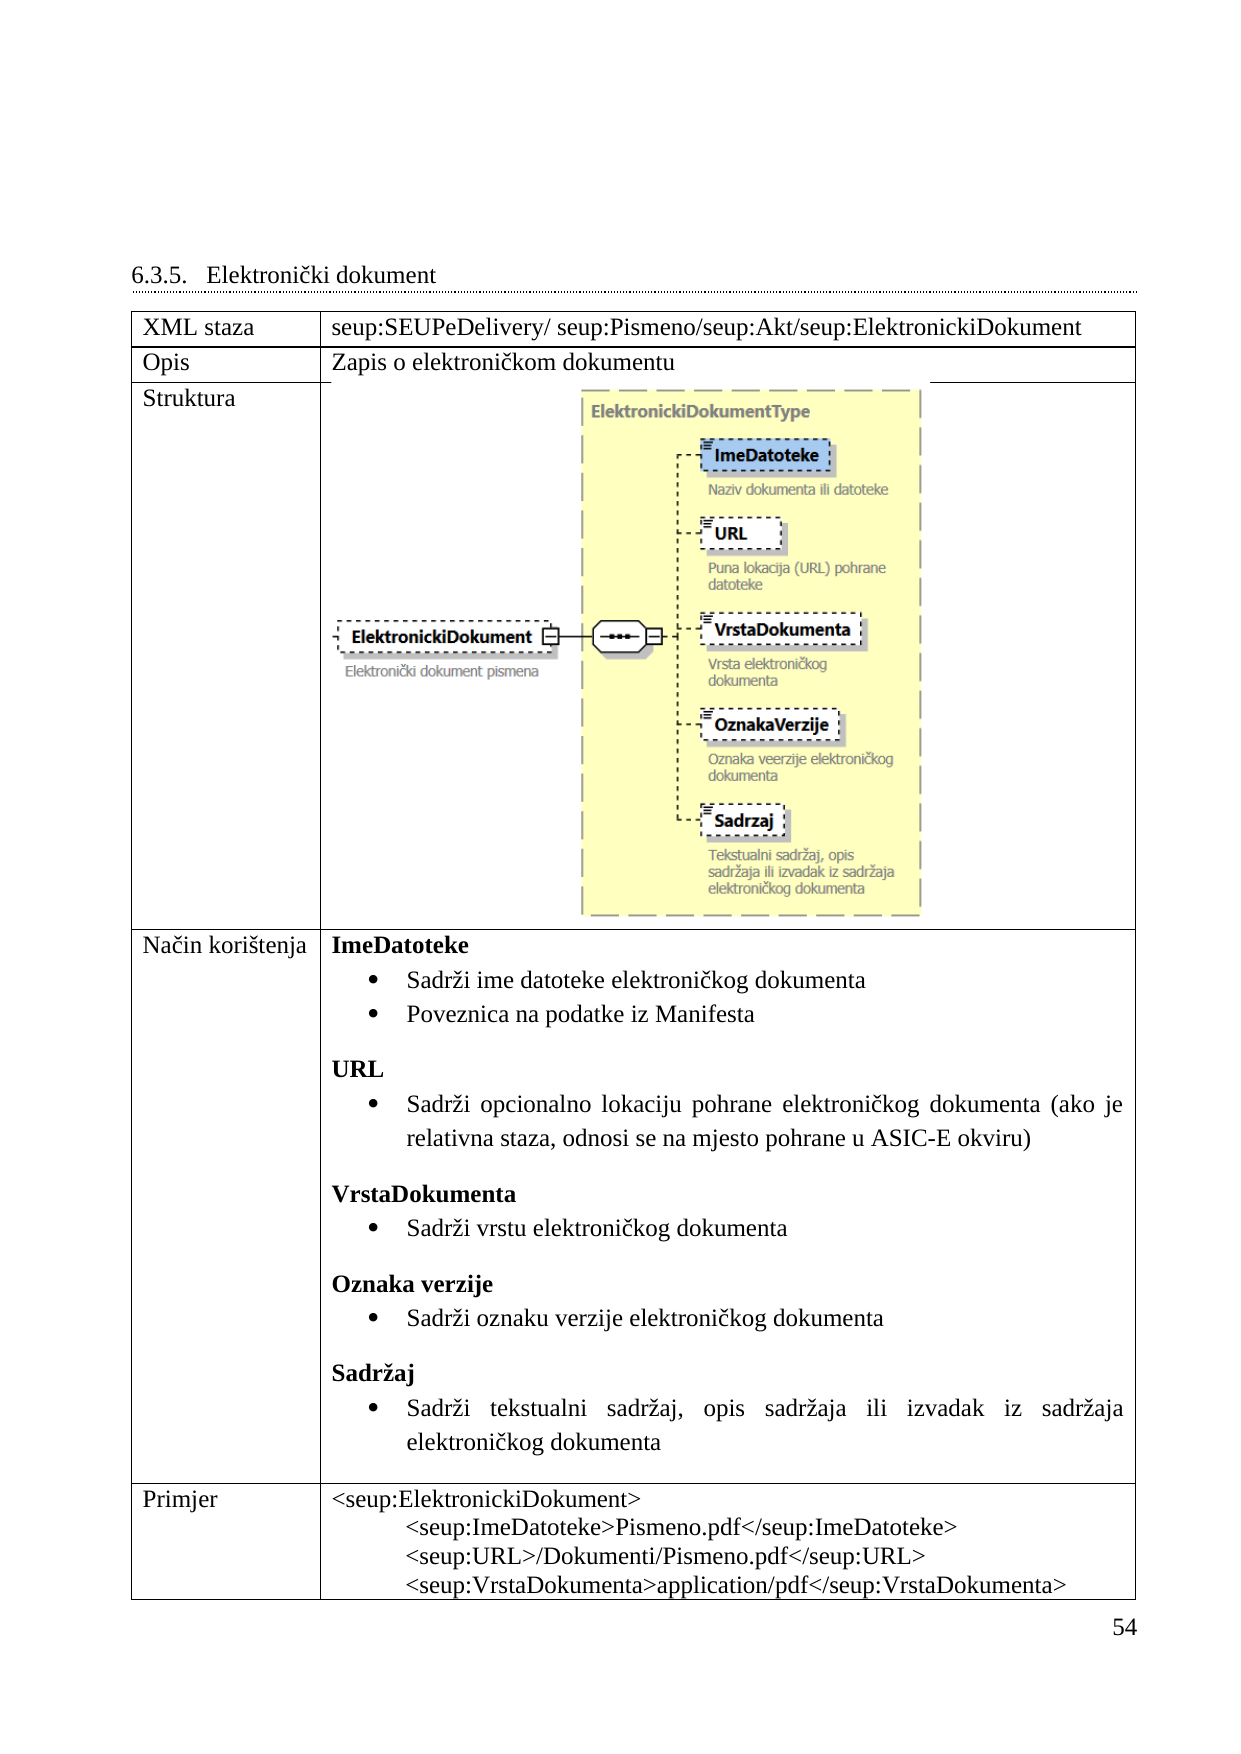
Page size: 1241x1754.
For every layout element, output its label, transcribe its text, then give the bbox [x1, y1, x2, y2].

table_cell ImeDatoteke Sadrži ime datoteke elektroničkog dokumenta Poveznica na podatke iz Manifesta URL Sadrži opcionalno lokaciju pohrane elektroničkog dokumenta (ako je relativna staza, odnosi se na mjesto pohrane u ASIC-E okviru) VrstaDokumenta Sadrži vrstu elektroničkog dokumenta Oznaka verzije Sadrži oznaku verzije elektroničkog dokumenta Sadržaj Sadrži tekstualni sadržaj, opis sadržaja ili izvadak iz sadržaja elektroničkog dokumenta [321, 930, 1135, 1483]
table_cell Način korištenja [132, 930, 320, 1483]
table_cell Zapis o elektroničkom dokumentu [321, 348, 1135, 382]
table_cell [321, 383, 1135, 929]
table_cell Struktura [132, 383, 320, 929]
table_header seup:SEUPeDelivery/ seup:Pismeno/seup:Akt/seup:ElektronickiDokument [321, 312, 1135, 346]
table_cell <seup:ElektronickiDokument> <seup:ImeDatoteke>Pismeno.pdf</seup:ImeDatoteke> <seup:URL>/Dokumenti/Pismeno.pdf</seup:URL> <seup:VrstaDokumenta>application/pdf</seup:VrstaDokumenta> [321, 1484, 1135, 1599]
table_header XML staza [132, 312, 320, 346]
table_cell Primjer [132, 1484, 320, 1599]
table_cell Opis [132, 348, 320, 382]
subtitle Elektronički dokument [131, 260, 1137, 293]
